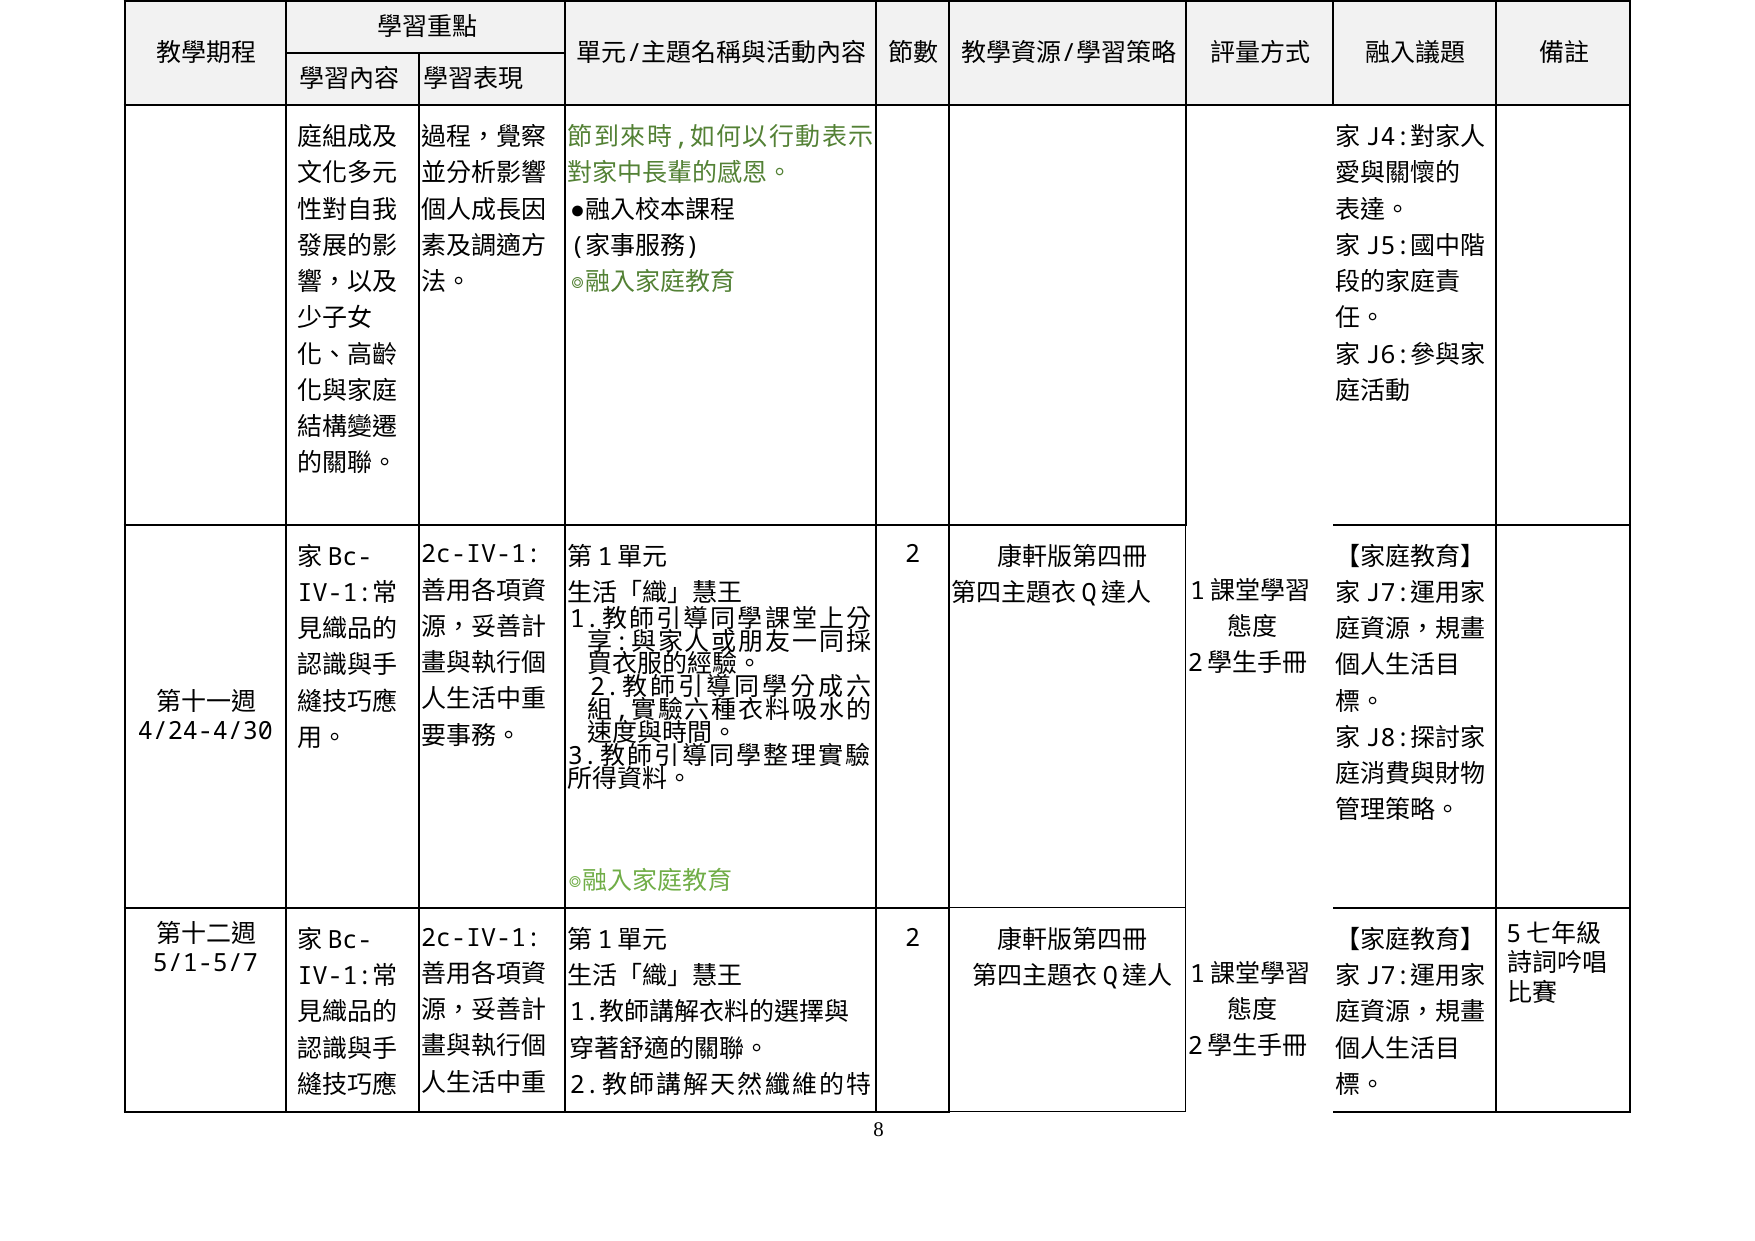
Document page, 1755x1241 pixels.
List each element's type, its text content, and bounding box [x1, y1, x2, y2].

table_cell 2 [877, 526, 948, 907]
table_cell 學習內容 [287, 54, 418, 104]
table_cell 5七年級詩詞吟唱比賽 [1497, 909, 1629, 1111]
table_cell 庭組成及文化多元性對自我發展的影響，以及少子女化、高齡化與家庭結構變遷的關聯。 [287, 106, 418, 524]
table_cell 康軒版第四冊 第四主題衣Q達人 [950, 908, 1185, 1111]
table_cell 第十一週4/24-4/30 [126, 526, 285, 907]
table_cell 2 [877, 909, 948, 1111]
table_header 教學資源/學習策略 [950, 2, 1185, 104]
table_cell 學習表現 [420, 54, 564, 104]
table_cell [126, 106, 285, 524]
table_cell 1課堂學習態度 2學生手冊 [1186, 907, 1333, 1111]
table_cell 康軒版第四冊 第四主題衣Q達人 [950, 526, 1185, 907]
table_cell 1課堂學習態度 2學生手冊 [1186, 524, 1333, 907]
table_cell [877, 106, 948, 524]
table_cell 【家庭教育】 家J7:運用家庭資源，規畫個人生活目標。 [1333, 909, 1495, 1111]
table_header 融入議題 [1334, 2, 1495, 104]
table_cell 第1單元 生活「織」慧王 1.教師講解衣料的選擇與穿著舒適的關聯。 2.教師講解天然纖維的特 [566, 909, 875, 1111]
table_cell [1187, 106, 1333, 524]
table_cell [950, 106, 1185, 524]
table_cell 過程，覺察並分析影響個人成長因素及調適方法。 [420, 106, 564, 524]
table_cell 家Bc-IV-1:常見織品的認識與手縫技巧應 [287, 909, 418, 1111]
table_cell 第1單元 生活「織」慧王 1.教師引導同學課堂上分享:與家人或朋友一同採買衣服的經驗。 2.教師引導同學分成六組,實驗六種衣料吸水的速度與時間。 3.教師引導同學整理實驗所得資料。 ◎融入家庭教育 [566, 526, 875, 907]
table_cell 家Bc-IV-1:常見織品的認識與手縫技巧應用。 [287, 526, 418, 907]
table_cell 【家庭教育】 家J7:運用家庭資源，規畫個人生活目標。 家J8:探討家庭消費與財物管理策略。 [1333, 526, 1495, 907]
table_cell 2c-IV-1:善用各項資源，妥善計畫與執行個人生活中重要事務。 [420, 526, 564, 907]
table_header 備註 [1497, 2, 1629, 104]
table_cell 2c-IV-1:善用各項資源，妥善計畫與執行個人生活中重 [420, 909, 564, 1111]
table_header 單元/主題名稱與活動內容 [566, 2, 875, 104]
table_cell 節到來時,如何以行動表示對家中長輩的感恩。 ●融入校本課程 (家事服務) ◎融入家庭教育 [566, 106, 875, 524]
table_header 教學期程 [126, 2, 285, 104]
table_header 學習重點 [287, 2, 564, 52]
table_header 節數 [877, 2, 948, 104]
table_header 評量方式 [1187, 2, 1332, 104]
table_cell [1497, 526, 1629, 907]
table_cell 第十二週5/1-5/7 [126, 909, 285, 1111]
table_cell [1497, 106, 1629, 524]
table_cell 家J4:對家人愛與關懷的 表達。 家J5:國中階段的家庭責 任。 家J6:參與家庭活動 [1333, 106, 1495, 524]
